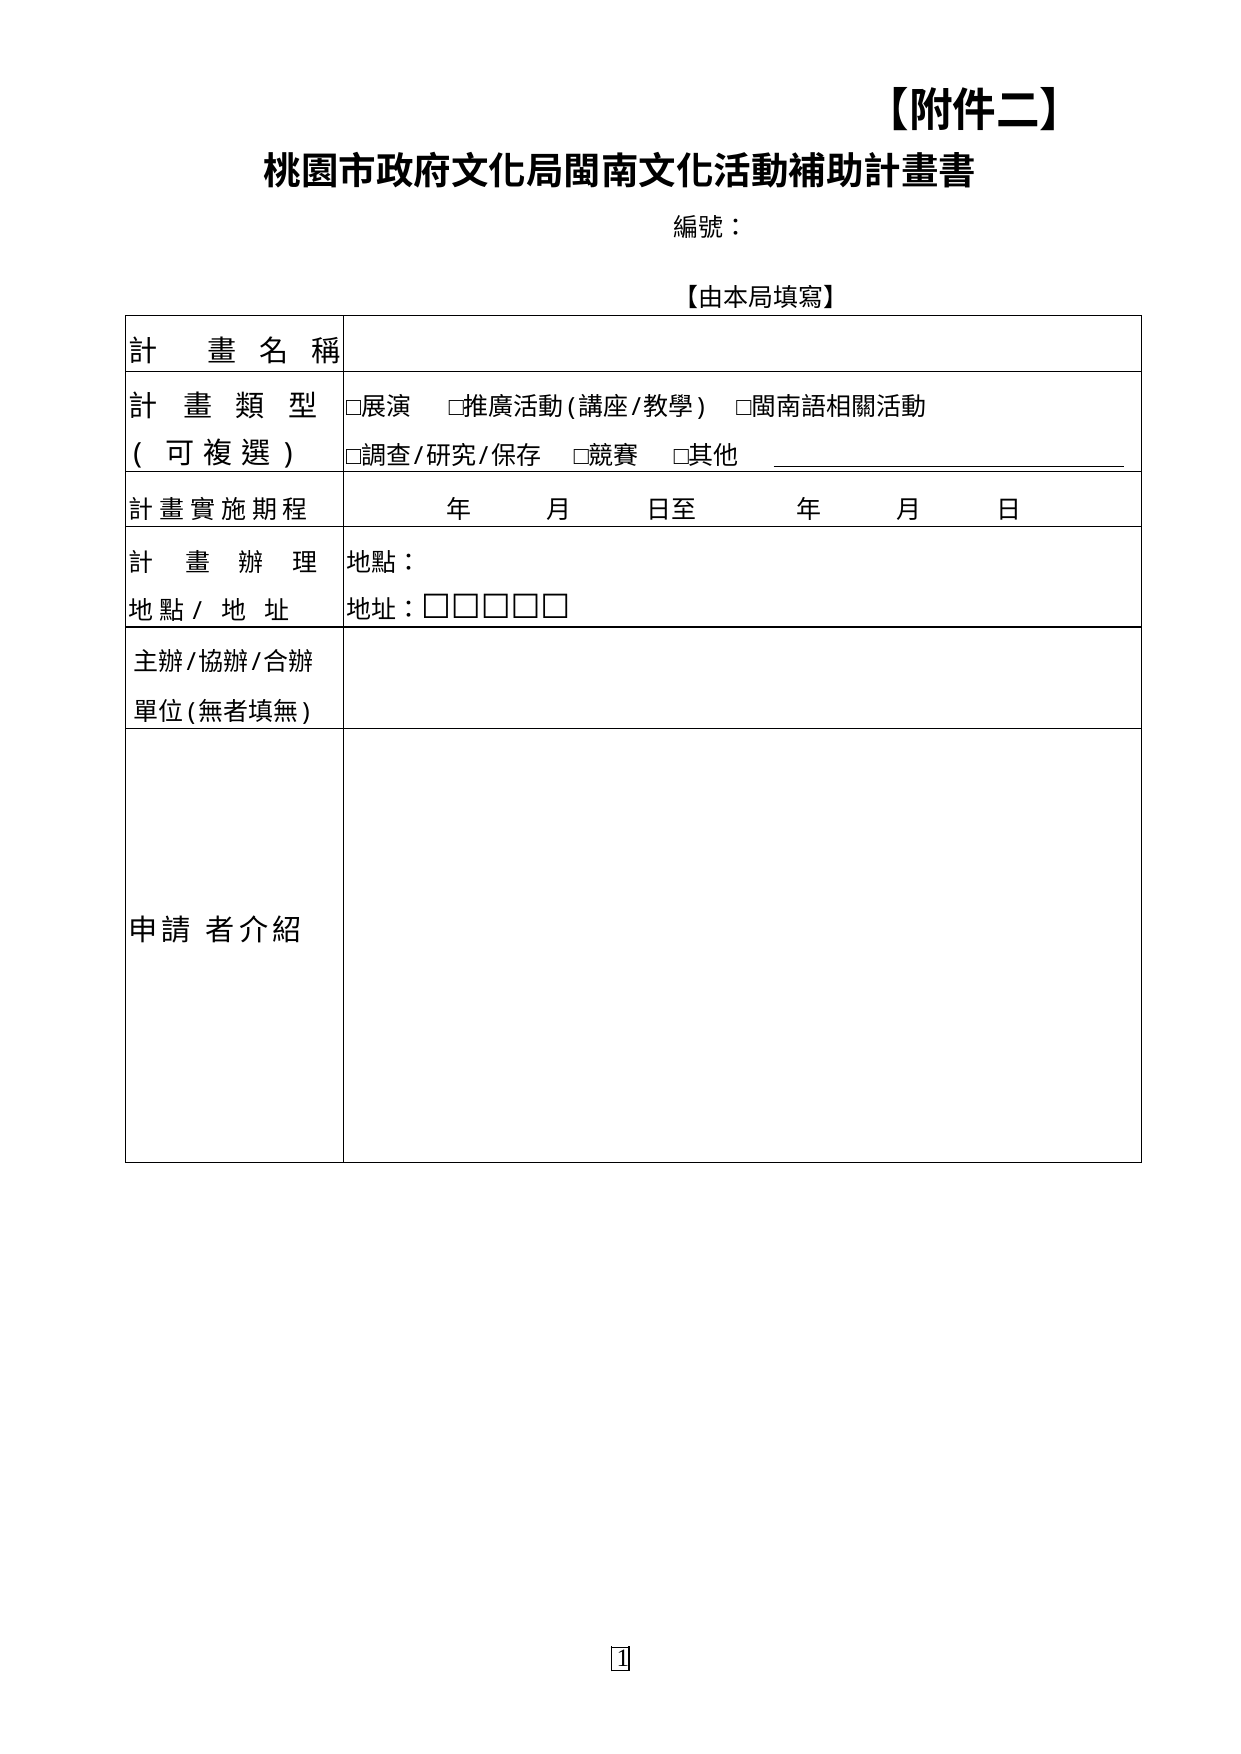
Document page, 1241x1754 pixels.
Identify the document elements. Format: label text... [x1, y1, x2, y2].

table_cell 計畫實施期程 [126, 472, 343, 526]
table_header 計 [126, 316, 195, 371]
table_cell 主辦/協辦/合辦單位(無者填無) [126, 628, 343, 728]
table_cell 申請 者介紹 [126, 729, 343, 1162]
table_cell [344, 628, 1141, 728]
table_cell 地點： 地址：☐☐☐☐☐ [344, 527, 1141, 626]
table_cell 計 畫 類 型 ( 可 複 選 ) [126, 372, 343, 471]
table_cell 月 [509, 472, 608, 526]
table_cell 年 [746, 472, 859, 526]
text 【附件二】 [100, 75, 1083, 139]
table_header 名 [247, 316, 299, 371]
table_cell 日 [959, 472, 1141, 526]
table_cell □展演 □推廣活動(講座/教學) □閩南語相關活動 □調查/研究/保存 □競賽 □其他 [344, 372, 1141, 471]
text 編號： 【由本局填寫】 [674, 207, 1136, 314]
table_header [344, 316, 1141, 371]
table_cell 月 [859, 472, 959, 526]
table_cell 計 畫 辦 理 地 點 / 地 址 [126, 527, 343, 626]
text 桃園市政府文化局閩南文化活動補助計畫書 [263, 141, 1136, 195]
table_cell [344, 729, 1141, 1162]
table_cell 年 [344, 472, 508, 526]
table_cell 日至 [609, 472, 746, 526]
table_header 畫 [195, 316, 247, 371]
table_header 稱 [300, 316, 343, 371]
